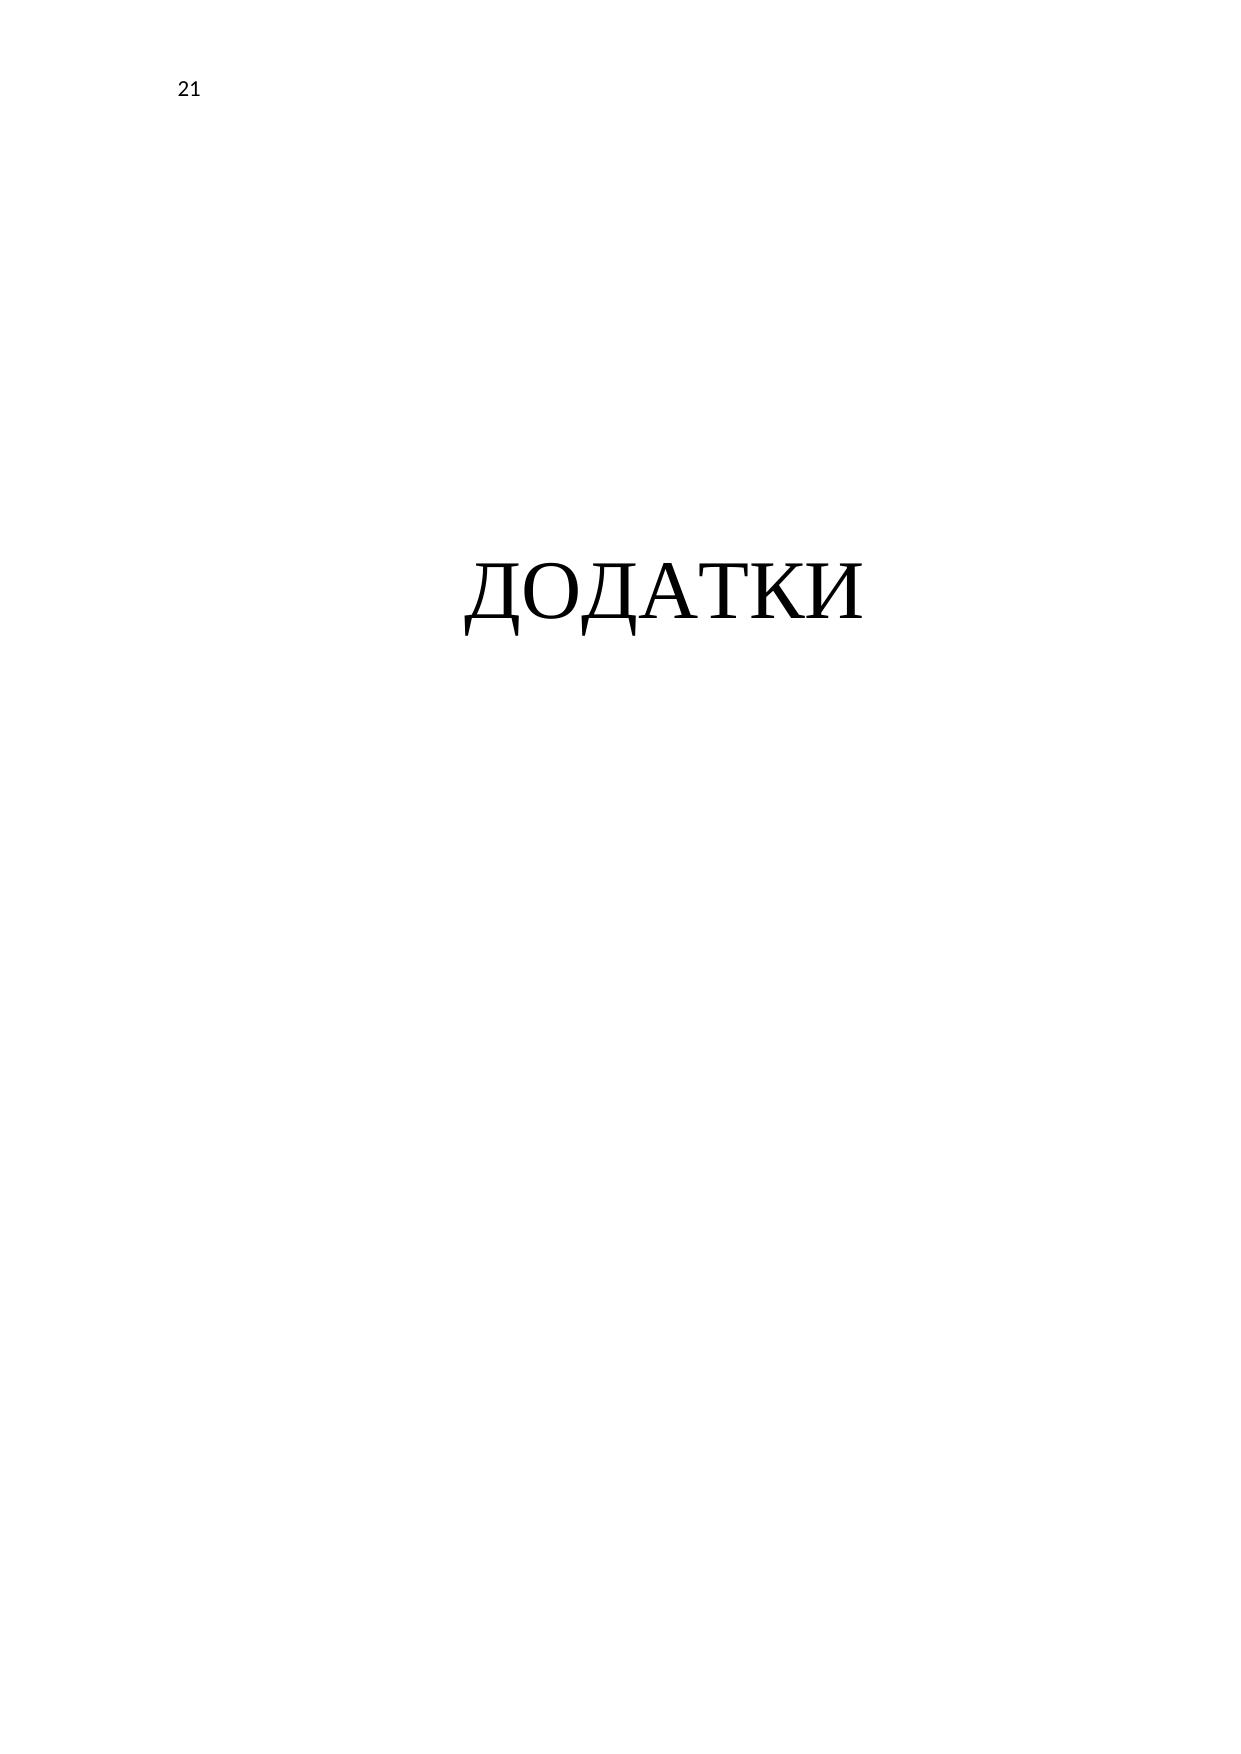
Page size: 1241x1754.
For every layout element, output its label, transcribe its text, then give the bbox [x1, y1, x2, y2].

text ДОДАТКИ [177, 541, 1152, 636]
